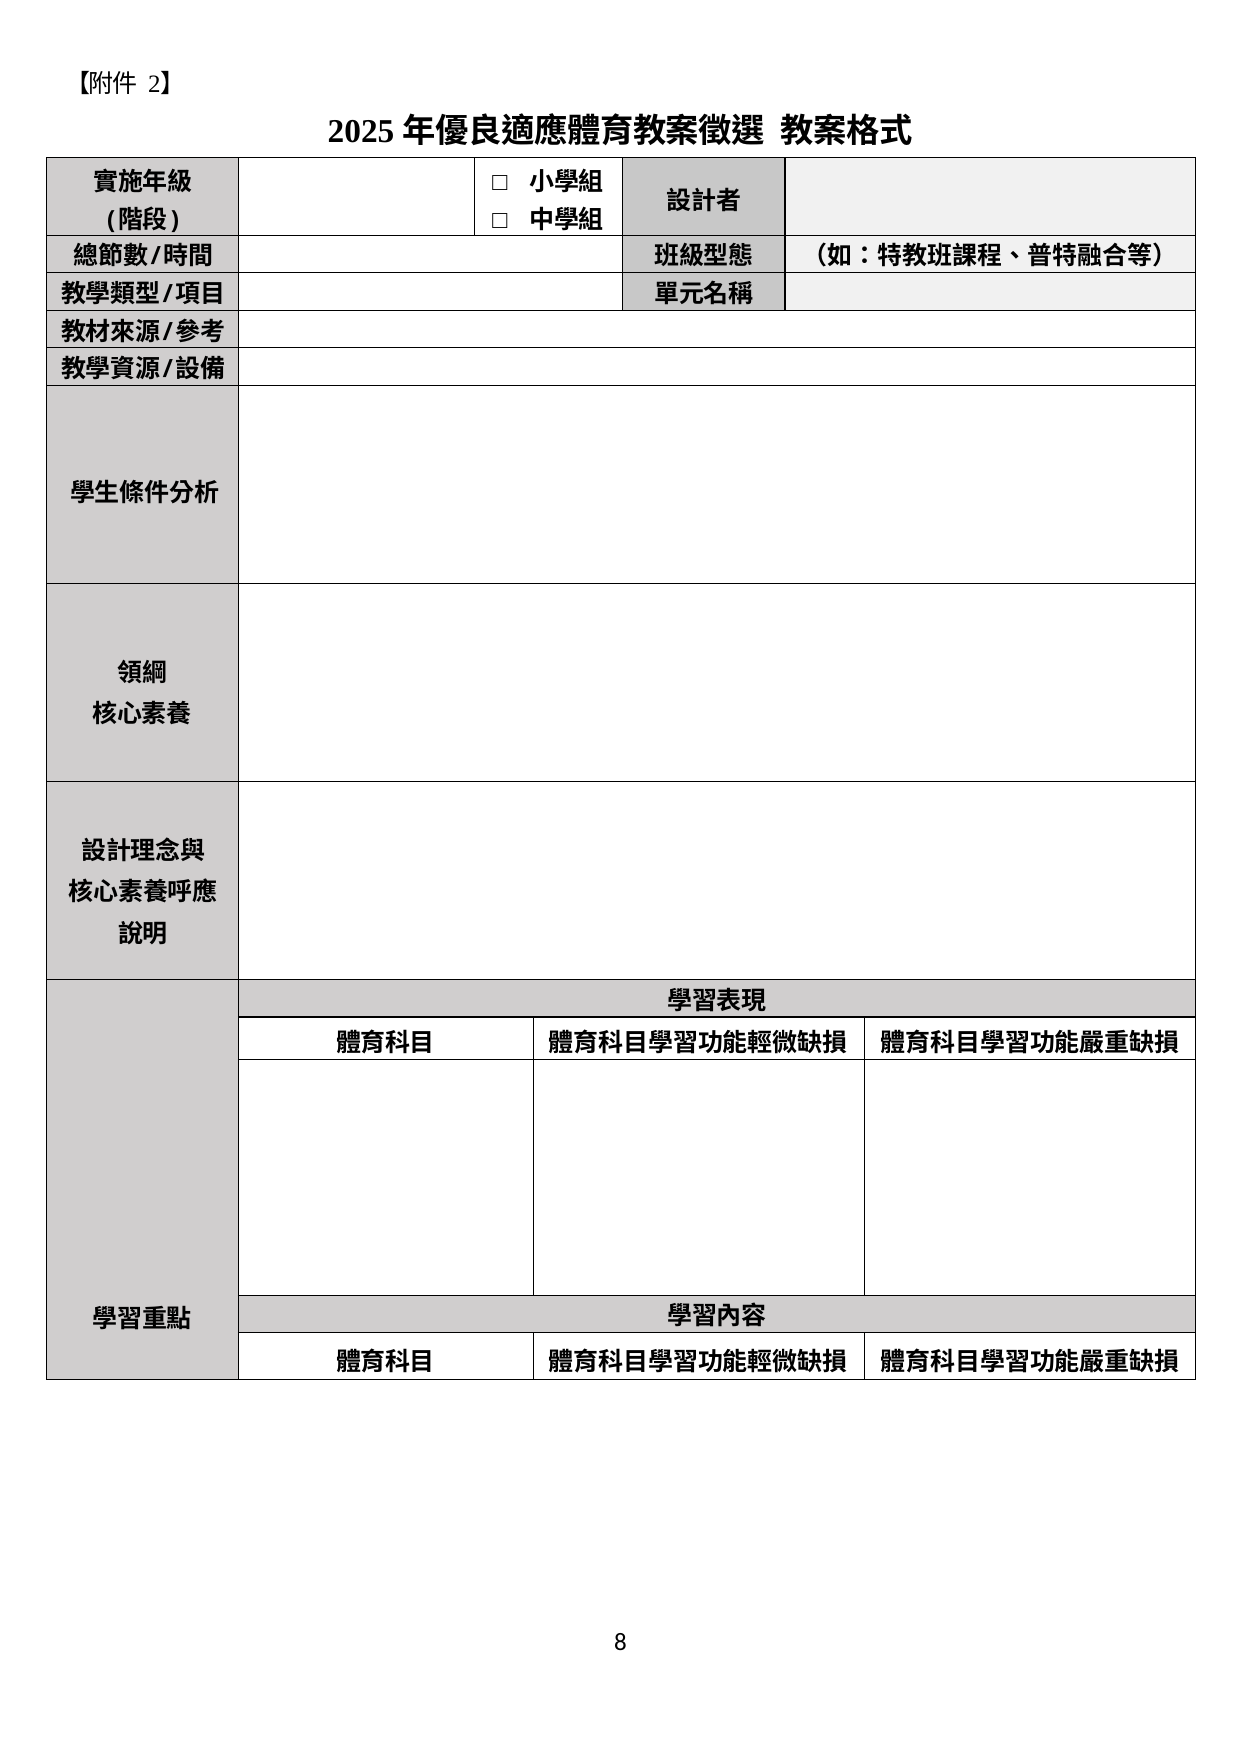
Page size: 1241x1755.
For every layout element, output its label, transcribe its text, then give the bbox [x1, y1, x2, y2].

table_cell [239, 782, 1195, 979]
table_cell 設計理念與 核心素養呼應說明 [47, 782, 238, 979]
table_cell 學習內容 [239, 1296, 1195, 1332]
table_cell 領綱 核心素養 [47, 584, 238, 781]
table_cell 教學類型/項目 [47, 273, 238, 310]
table_cell 體育科目學習功能嚴重缺損 [865, 1018, 1195, 1058]
table_header [239, 158, 474, 235]
table_cell [239, 273, 622, 310]
table_cell （如：特教班課程、普特融合等） [786, 236, 1195, 272]
table_cell 學習重點 [47, 980, 238, 1379]
table_header 小學組 中學組 [475, 158, 622, 235]
subtitle 2025 年優良適應體育教案徵選 教案格式 [33, 104, 1207, 152]
table_cell [865, 1060, 1195, 1295]
table_cell [239, 311, 1195, 347]
table_header 設計者 [623, 158, 784, 235]
table_cell 總節數/時間 [47, 236, 238, 272]
table_cell [239, 348, 1195, 385]
table_cell 學習表現 [239, 980, 1195, 1016]
table_cell 班級型態 [623, 236, 784, 272]
table_cell [239, 1060, 533, 1295]
table_cell [239, 386, 1195, 583]
table_cell 體育科目 [239, 1333, 533, 1379]
table_cell [239, 584, 1195, 781]
table_cell [786, 273, 1195, 310]
table_cell 教材來源/參考 [47, 311, 238, 347]
table_header 實施年級 (階段) [47, 158, 238, 235]
table_cell 體育科目學習功能輕微缺損 [534, 1333, 864, 1379]
text 【附件 2】 [65, 63, 1207, 100]
table_cell 體育科目學習功能輕微缺損 [534, 1018, 864, 1058]
table_header [786, 158, 1195, 235]
table_cell 單元名稱 [623, 273, 784, 310]
table_cell 學生條件分析 [47, 386, 238, 583]
table_cell [239, 236, 622, 272]
table_cell 體育科目學習功能嚴重缺損 [865, 1333, 1195, 1379]
table_cell 教學資源/設備 [47, 348, 238, 385]
table_cell [534, 1060, 864, 1295]
table_cell 體育科目 [239, 1018, 533, 1058]
